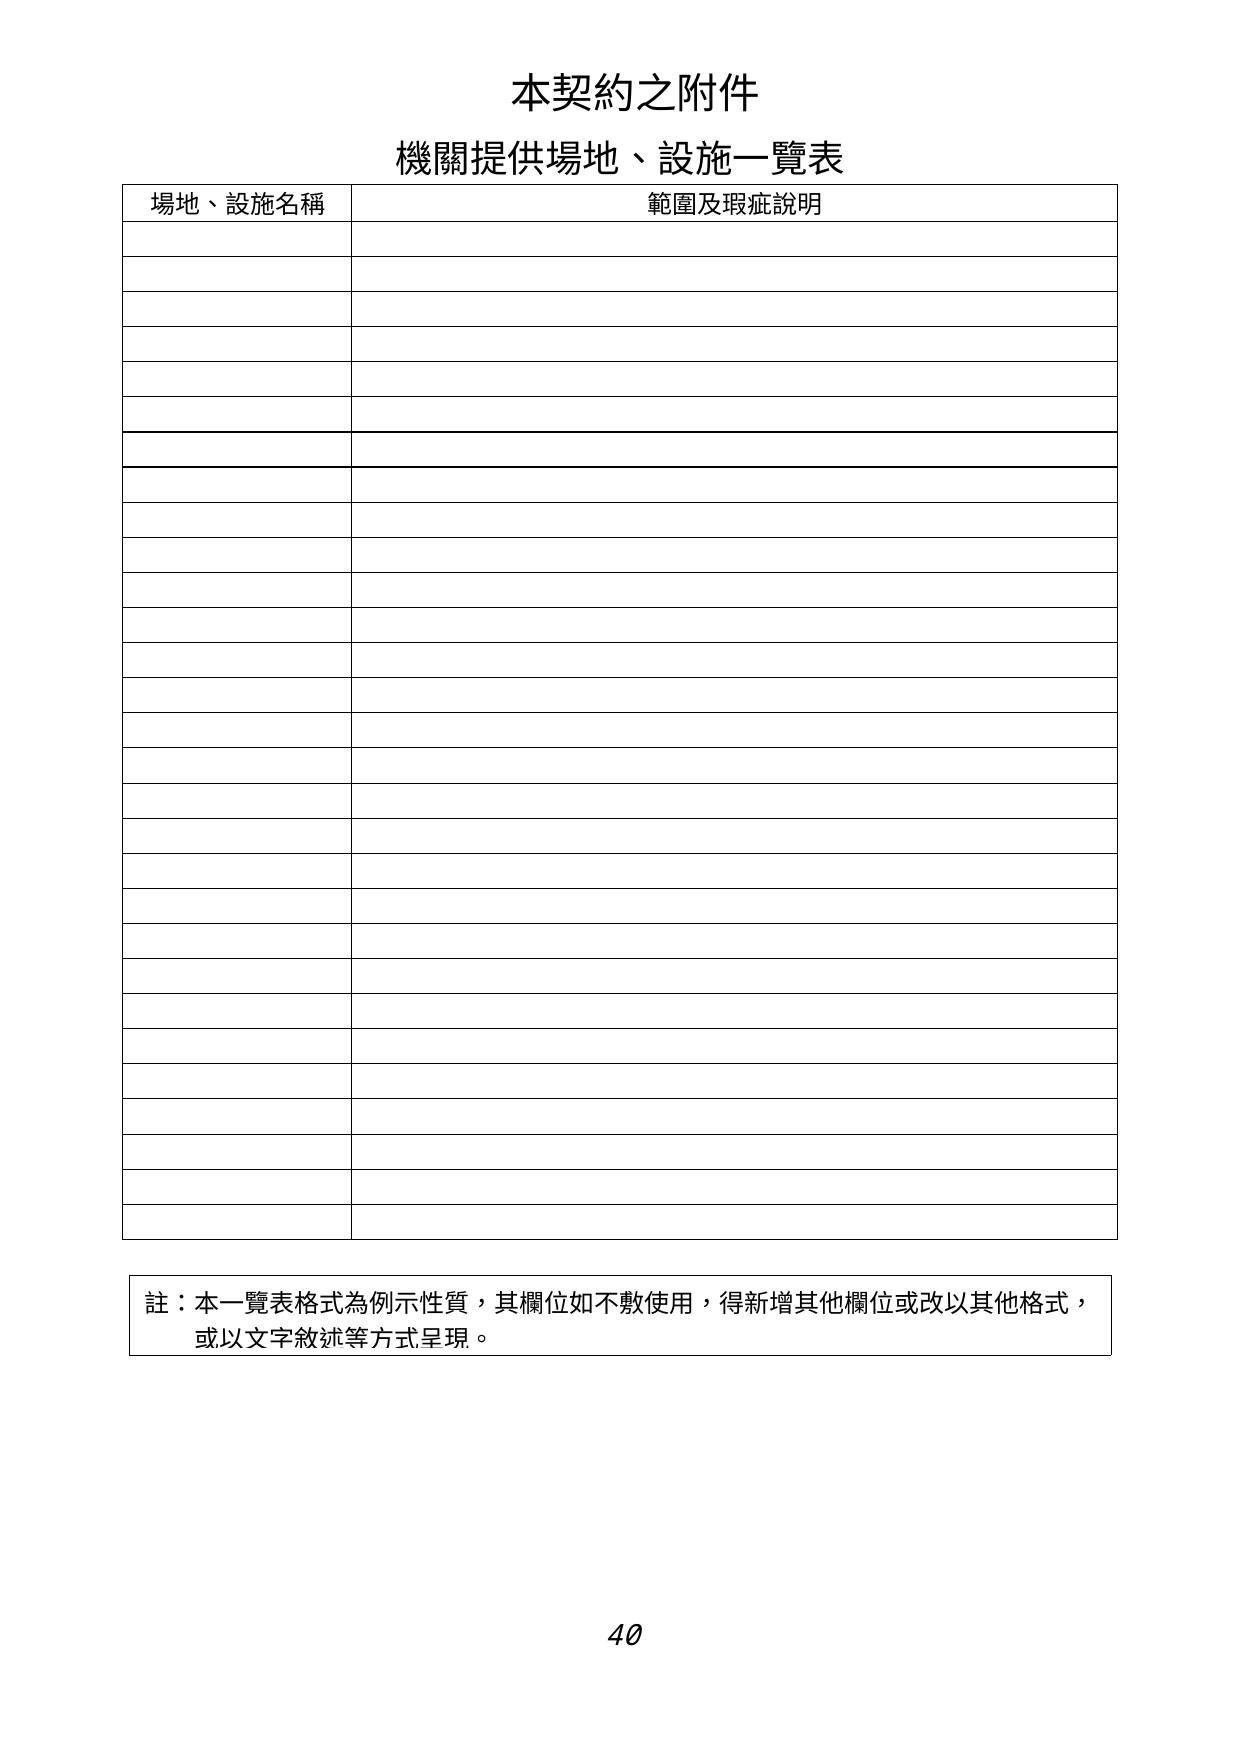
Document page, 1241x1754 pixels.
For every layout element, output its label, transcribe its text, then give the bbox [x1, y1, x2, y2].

table_cell [123, 748, 351, 782]
table_cell [123, 713, 351, 747]
table_cell [123, 538, 351, 572]
table_cell [123, 819, 351, 853]
table_cell [352, 257, 1117, 291]
table_cell [123, 924, 351, 958]
table_cell [352, 1064, 1117, 1098]
table_cell 範圍及瑕疵說明 [352, 185, 1117, 221]
table_cell [352, 1170, 1117, 1204]
table_cell [123, 608, 351, 642]
table_cell [123, 468, 351, 502]
table_cell [352, 994, 1117, 1028]
table_cell [123, 257, 351, 291]
table_cell [352, 327, 1117, 361]
table_cell [352, 819, 1117, 853]
table_cell [352, 643, 1117, 677]
table_cell [352, 1135, 1117, 1168]
table_cell [352, 889, 1117, 923]
table_cell 場地、設施名稱 [123, 185, 351, 221]
table_cell [352, 1099, 1117, 1133]
table_cell [352, 397, 1117, 431]
table_cell [123, 362, 351, 396]
table_cell [123, 959, 351, 993]
table_cell [352, 608, 1117, 642]
table_cell [352, 1205, 1117, 1239]
table_cell [352, 503, 1117, 537]
table_cell [352, 784, 1117, 817]
table_cell [123, 1099, 351, 1133]
table_cell [123, 889, 351, 923]
text 註：本一覽表格式為例示性質，其欄位如不敷使用，得新增其他欄位或改以其他格式，或以文字敘述等方式呈現。 [144, 1283, 1096, 1348]
table_cell [123, 1170, 351, 1204]
table_cell [123, 222, 351, 256]
table_cell [123, 503, 351, 537]
text 本契約之附件 [159, 75, 1110, 117]
table_cell [352, 1029, 1117, 1063]
table_cell [123, 397, 351, 431]
table_cell [352, 748, 1117, 782]
table_cell [123, 1064, 351, 1098]
table_cell [123, 1205, 351, 1239]
table_cell [352, 924, 1117, 958]
table_cell [123, 854, 351, 888]
table_cell [352, 713, 1117, 747]
table_cell [352, 538, 1117, 572]
table_cell [352, 854, 1117, 888]
table_cell [123, 1029, 351, 1063]
table_cell [352, 468, 1117, 502]
table_cell [123, 573, 351, 607]
table_cell [352, 362, 1117, 396]
table_cell [123, 994, 351, 1028]
table_cell [352, 573, 1117, 607]
table_cell [123, 292, 351, 326]
table_cell [123, 643, 351, 677]
table_header 機關提供場地、設施一覽表 [123, 129, 1117, 183]
table_cell [123, 678, 351, 712]
table_cell [352, 959, 1117, 993]
table_cell [123, 433, 351, 466]
table_cell [352, 678, 1117, 712]
table_cell [352, 292, 1117, 326]
table_cell [123, 327, 351, 361]
table_cell [352, 433, 1117, 466]
table_cell [352, 222, 1117, 256]
table_cell [123, 784, 351, 817]
table_cell [123, 1135, 351, 1168]
